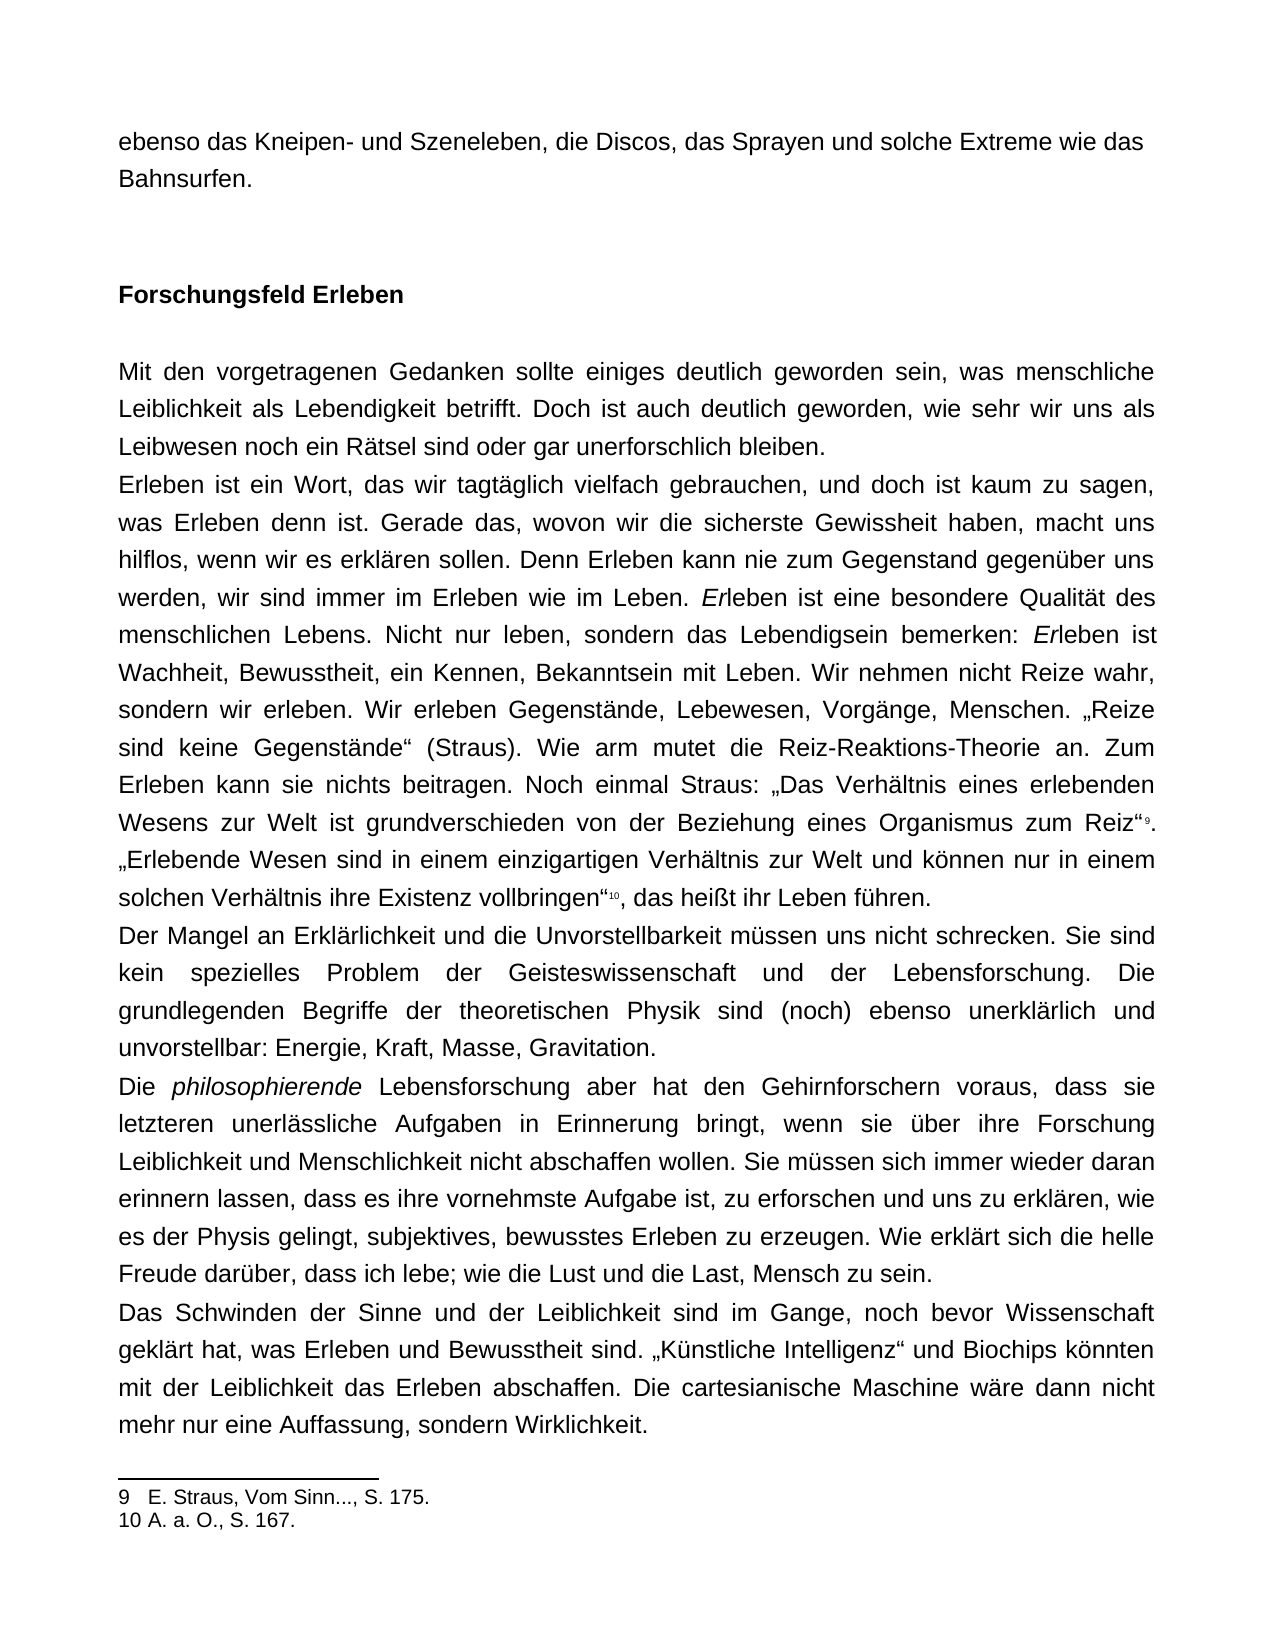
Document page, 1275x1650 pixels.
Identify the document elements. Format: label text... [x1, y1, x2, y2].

text Die philosophierende Lebensforschung aber hat den Gehirnforschern voraus, dass sie letzteren unerlässliche Aufgaben in Erinnerung bringt, wenn sie über ihre Forschung Leiblichkeit und Menschlichkeit nicht abschaffen wollen. Sie müssen sich immer wieder daran erinnern lassen, dass es ihre vornehmste Aufgabe ist, zu erforschen und uns zu erklären, wie es der Physis gelingt, subjektives, bewusstes Erleben zu erzeugen. Wie erklärt sich die helle Freude darüber, dass ich lebe; wie die Lust und die Last, Mensch zu sein. [118, 1063, 1157, 1288]
text Das Schwinden der Sinne und der Leiblichkeit sind im Gange, noch bevor Wissenschaft geklärt hat, was Erleben und Bewusstheit sind. „Künstliche Intelligenz“ und Biochips könnten mit der Leiblichkeit das Erleben abschaffen. Die cartesianische Maschine wäre dann nicht mehr nur eine Auffassung, sondern Wirklichkeit. [118, 1289, 1157, 1439]
text Der Mangel an Erklärlichkeit und die Unvorstellbarkeit müssen uns nicht schrecken. Sie sind kein spezielles Problem der Geisteswissenschaft und der Lebensforschung. Die grundlegenden Begriffe der theoretischen Physik sind (noch) ebenso unerklärlich und unvorstellbar: Energie, Kraft, Masse, Gravitation. [118, 912, 1157, 1062]
text ebenso das Kneipen- und Szeneleben, die Discos, das Sprayen und solche Extreme wie das Bahnsurfen. [118, 118, 1157, 193]
text Erleben ist ein Wort, das wir tagtäglich vielfach gebrauchen, und doch ist kaum zu sagen, was Erleben denn ist. Gerade das, wovon wir die sicherste Gewissheit haben, macht uns hilflos, wenn wir es erklären sollen. Denn Erleben kann nie zum Gegenstand gegenüber uns werden, wir sind immer im Erleben wie im Leben. Erleben ist eine besondere Qualität des menschlichen Lebens. Nicht nur leben, sondern das Lebendigsein bemerken: Erleben ist Wachheit, Bewusstheit, ein Kennen, Bekanntsein mit Leben. Wir nehmen nicht Reize wahr, sondern wir erleben. Wir erleben Gegenstände, Lebewesen, Vorgänge, Menschen. „Reize sind keine Gegenstände“ (Straus). Wie arm mutet die Reiz-Reaktions-Theorie an. Zum Erleben kann sie nichts beitragen. Noch einmal Straus: „Das Verhältnis eines erlebenden Wesens zur Welt ist grundverschieden von der Beziehung eines Organismus zum Reiz“. „Erlebende Wesen sind in einem einzigartigen Verhältnis zur Welt und können nur in einem solchen Verhältnis ihre Existenz vollbringen“, das heißt ihr Leben führen. [118, 461, 1157, 911]
text Forschungsfeld Erleben [118, 271, 1157, 308]
text A. a. O., S. 167. [118, 1509, 1157, 1532]
text Mit den vorgetragenen Gedanken sollte einiges deutlich geworden sein, was menschliche Leiblichkeit als Lebendigkeit betrifft. Doch ist auch deutlich geworden, wie sehr wir uns als Leibwesen noch ein Rätsel sind oder gar unerforschlich bleiben. [118, 348, 1157, 460]
text E. Straus, Vom Sinn..., S. 175. [118, 1485, 1157, 1509]
